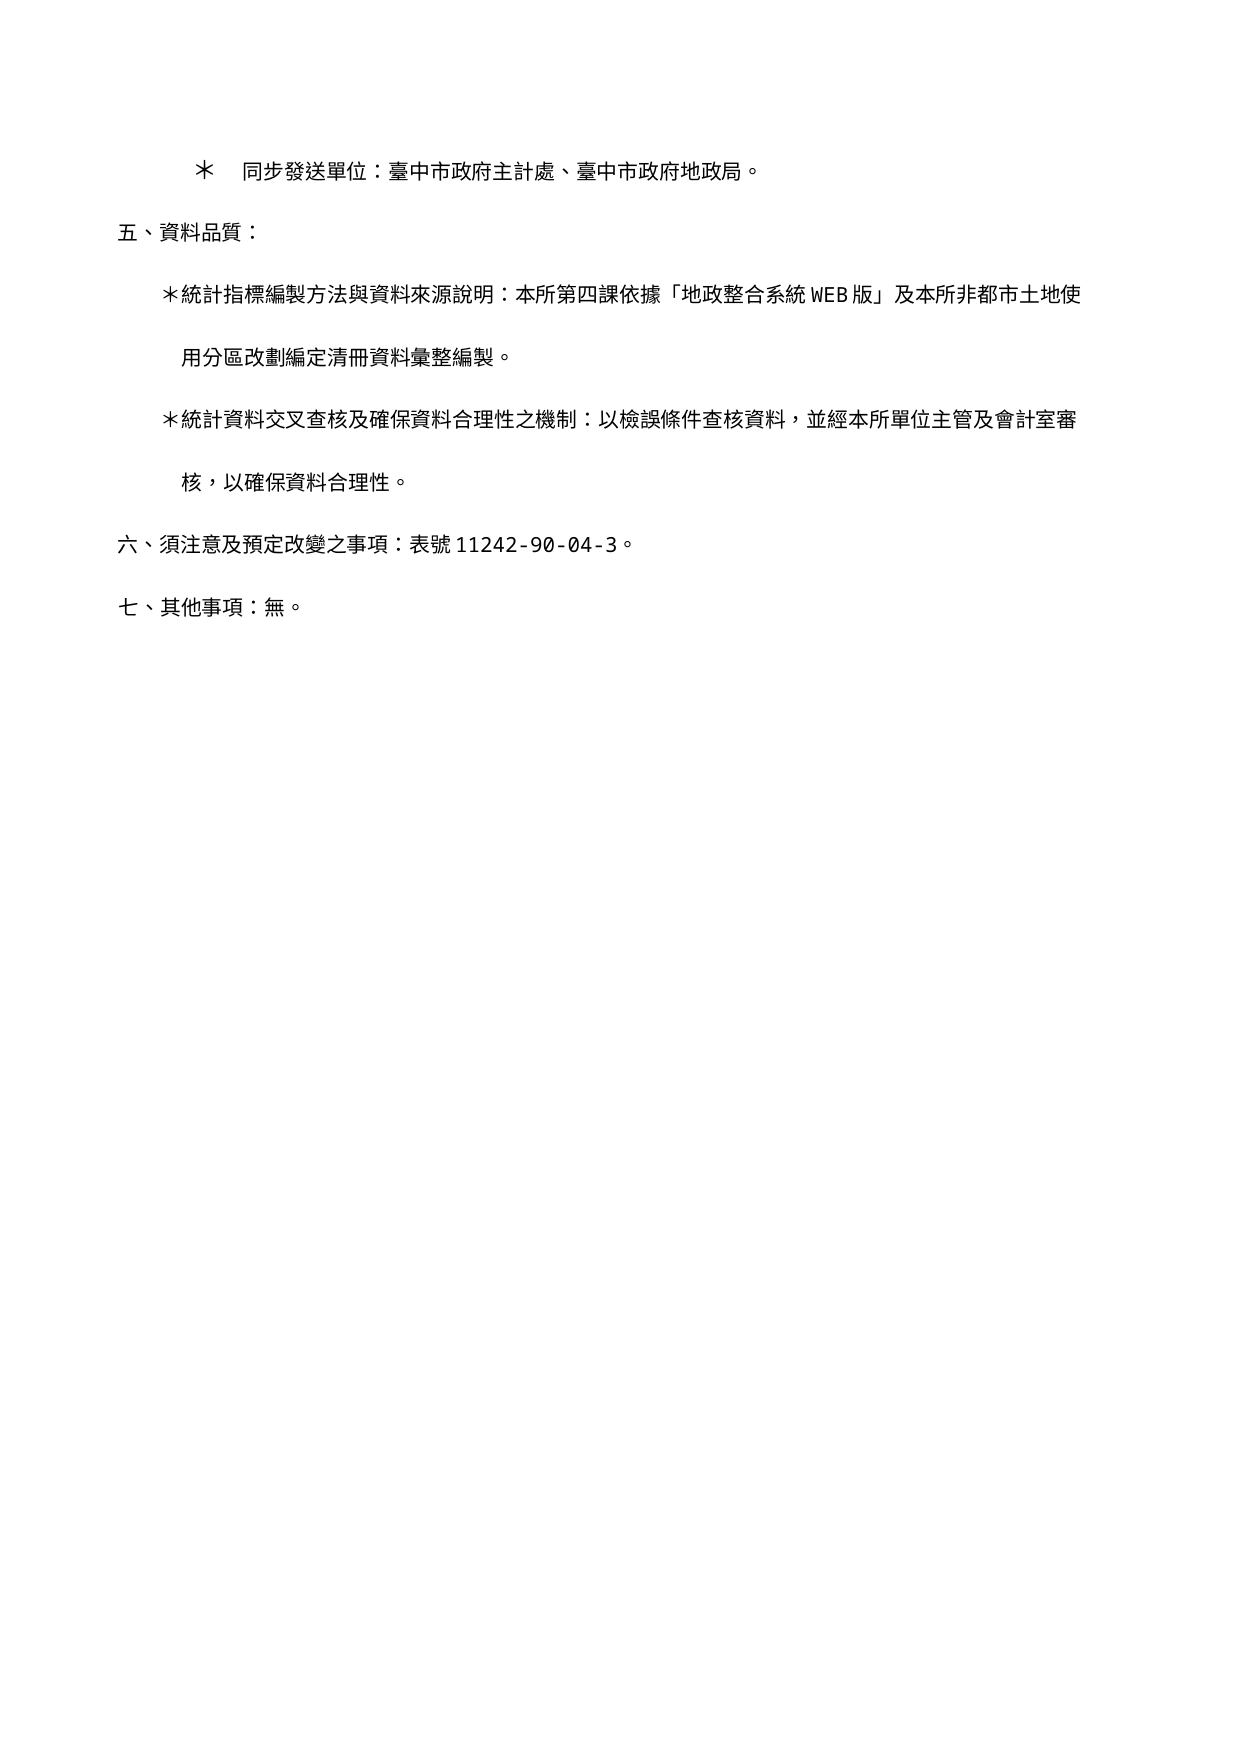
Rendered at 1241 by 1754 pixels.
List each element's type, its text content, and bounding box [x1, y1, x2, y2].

table_cell 六、須注意及預定改變之事項：表號11242-90-04-3。 [107, 502, 1111, 564]
table_cell 七、其他事項：無。 [107, 565, 1111, 627]
table_cell 五、資料品質： ＊統計指標編製方法與資料來源說明：本所第四課依據「地政整合系統WEB版」及本所非都市土地使用分區改劃編定清冊資料彙整編製。 ＊統計資料交叉查核及確保資料合理性之機制：以檢誤條件查核資料，並經本所單位主管及會計室審核，以確保資料合理性。 [107, 190, 1111, 502]
table_cell 四、公開資料發布訊息： ＊預告發布日期：每年1月15日及7月15日。(原訂預告發布日期如遇例假日或國定假日則延至下一個工作日發布) 同步發送單位：臺中市政府主計處、臺中市政府地政局。 [107, 127, 1111, 189]
